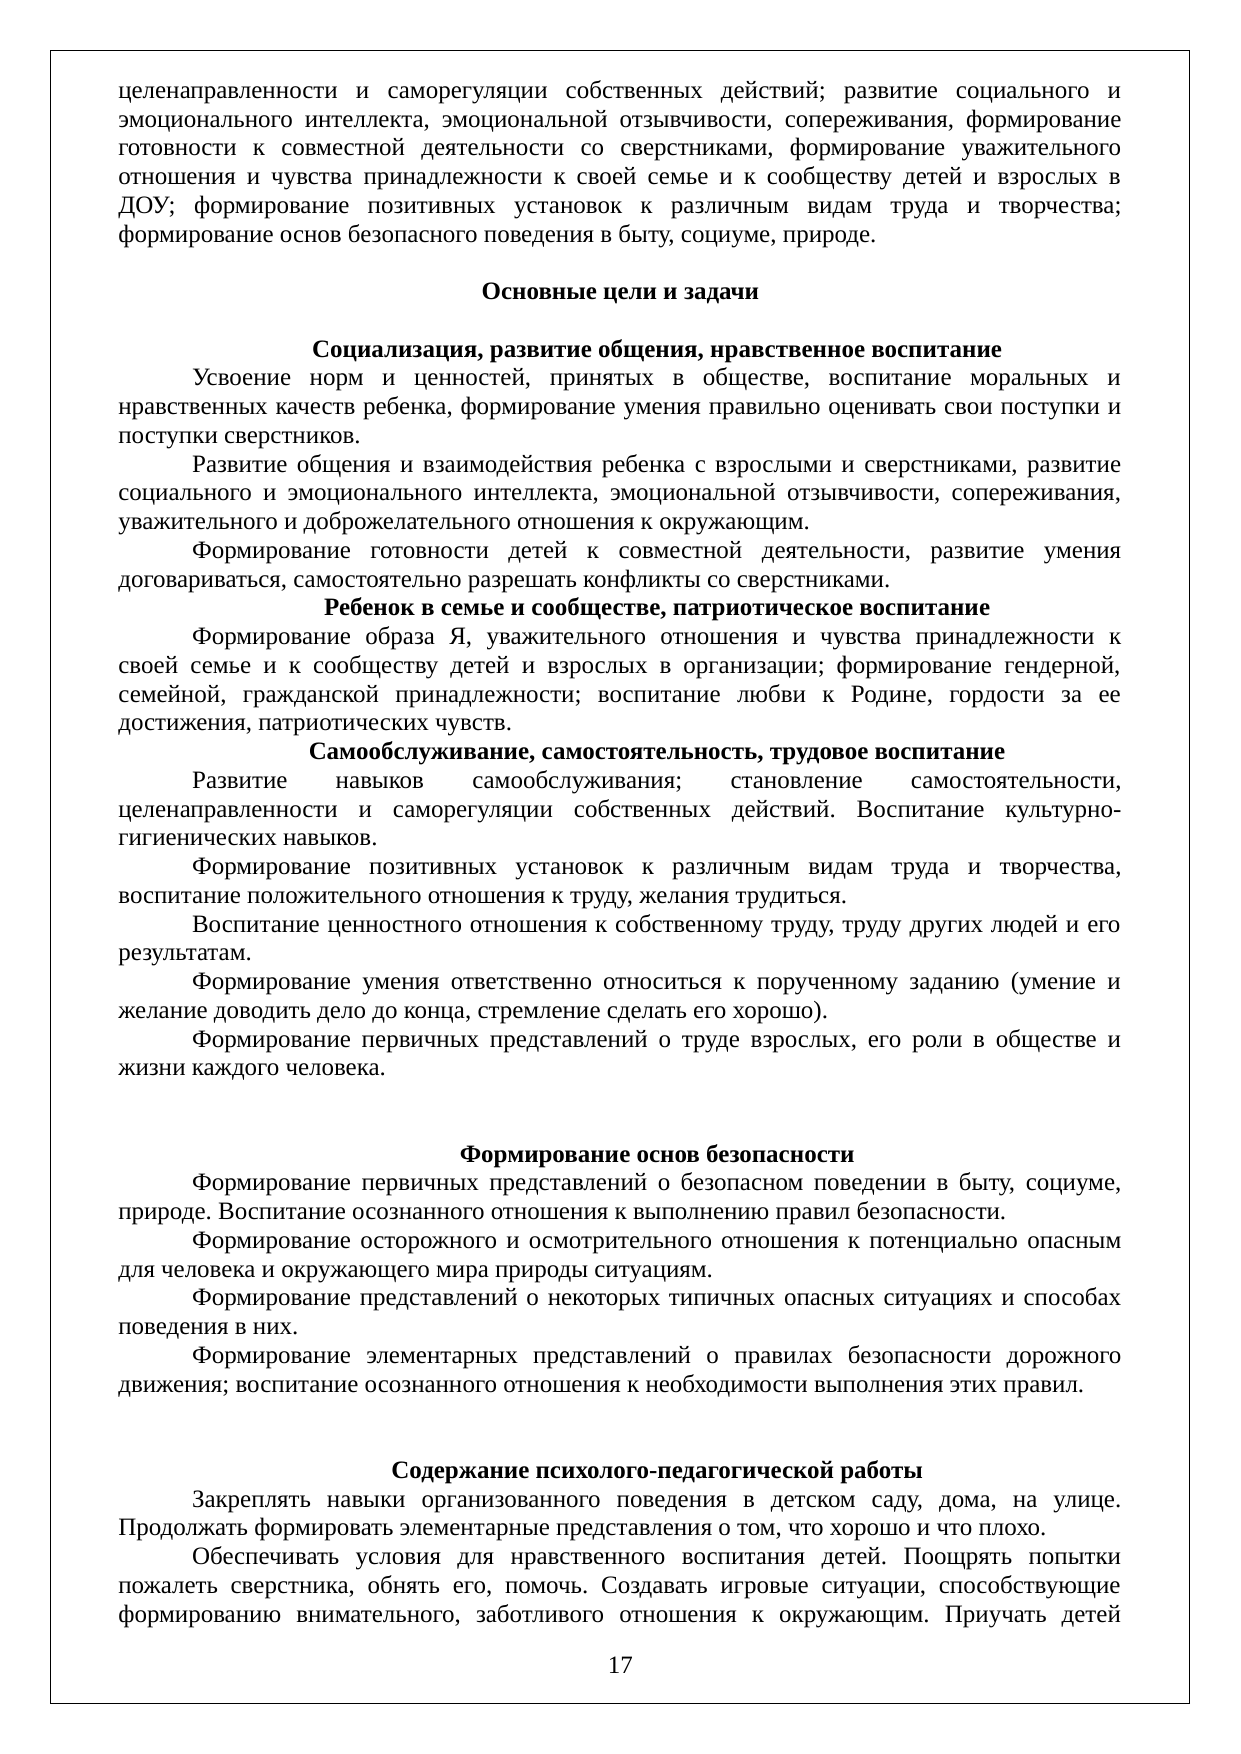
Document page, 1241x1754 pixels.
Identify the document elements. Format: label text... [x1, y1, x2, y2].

text Усвоение норм и ценностей, принятых в обществе, воспитание моральных и нравственных качеств ребенка, формирование умения правильно оценивать свои поступки и поступки сверстников. [118, 362, 1122, 449]
text Развитие общения и взаимодействия ребенка с взрослыми и сверстниками, развитие социального и эмоционального интеллекта, эмоциональной отзывчивости, сопереживания, уважительного и доброжелательного отношения к окружающим. [118, 449, 1122, 535]
text Формирование позитивных установок к различным видам труда и творчества, воспитание положительного отношения к труду, желания трудиться. [118, 851, 1122, 909]
text Формирование представлений о некоторых типичных опасных ситуациях и способах поведения в них. [118, 1282, 1122, 1340]
text Закреплять навыки организованного поведения в детском саду, дома, на улице. Продолжать формировать элементарные представления о том, что хорошо и что плохо. [118, 1484, 1122, 1541]
text целенаправленности и саморегуляции собственных действий; развитие социального и эмоционального интеллекта, эмоциональной отзывчивости, сопереживания, формирование готовности к совместной деятельности со сверстниками, формирование уважительного отношения и чувства принадлежности к своей семье и к сообществу детей и взрослых в ДОУ; формирование позитивных установок к различным видам труда и творчества; формирование основ безопасного поведения в быту, социуме, природе. [118, 75, 1122, 247]
text Самообслуживание, самостоятельность, трудовое воспитание [118, 736, 1122, 765]
text Социализация, развитие общения, нравственное воспитание [118, 334, 1122, 362]
text Формирование готовности детей к совместной деятельности, развитие умения договариваться, самостоятельно разрешать конфликты со сверстниками. [118, 535, 1122, 592]
text Формирование элементарных представлений о правилах безопасности дорожного движения; воспитание осознанного отношения к необходимости выполнения этих правил. [118, 1340, 1122, 1397]
text Содержание психолого-педагогической работы [118, 1455, 1122, 1484]
text Формирование первичных представлений о труде взрослых, его роли в обществе и жизни каждого человека. [118, 1024, 1122, 1081]
text Основные цели и задачи [118, 276, 1122, 305]
text Обеспечивать условия для нравственного воспитания детей. Поощрять попытки пожалеть сверстника, обнять его, помочь. Создавать игровые ситуации, способствующие формированию внимательного, заботливого отношения к окружающим. Приучать детей [118, 1541, 1122, 1627]
text Формирование осторожного и осмотрительного отношения к потенциально опасным для человека и окружающего мира природы ситуациям. [118, 1225, 1122, 1282]
text Формирование умения ответственно относиться к порученному заданию (умение и желание доводить дело до конца, стремление сделать его хорошо). [118, 966, 1122, 1024]
text Формирование образа Я, уважительного отношения и чувства принадлежности к своей семье и к сообществу детей и взрослых в организации; формирование гендерной, семейной, гражданской принадлежности; воспитание любви к Родине, гордости за ее достижения, патриотических чувств. [118, 621, 1122, 736]
text Формирование основ безопасности [118, 1139, 1122, 1167]
text Развитие навыков самообслуживания; становление самостоятельности, целенаправленности и саморегуляции собственных действий. Воспитание культурно-гигиенических навыков. [118, 765, 1122, 851]
text Формирование первичных представлений о безопасном поведении в быту, социуме, природе. Воспитание осознанного отношения к выполнению правил безопасности. [118, 1167, 1122, 1225]
text Ребенок в семье и сообществе, патриотическое воспитание [118, 592, 1122, 621]
text Воспитание ценностного отношения к собственному труду, труду других людей и его результатам. [118, 909, 1122, 966]
